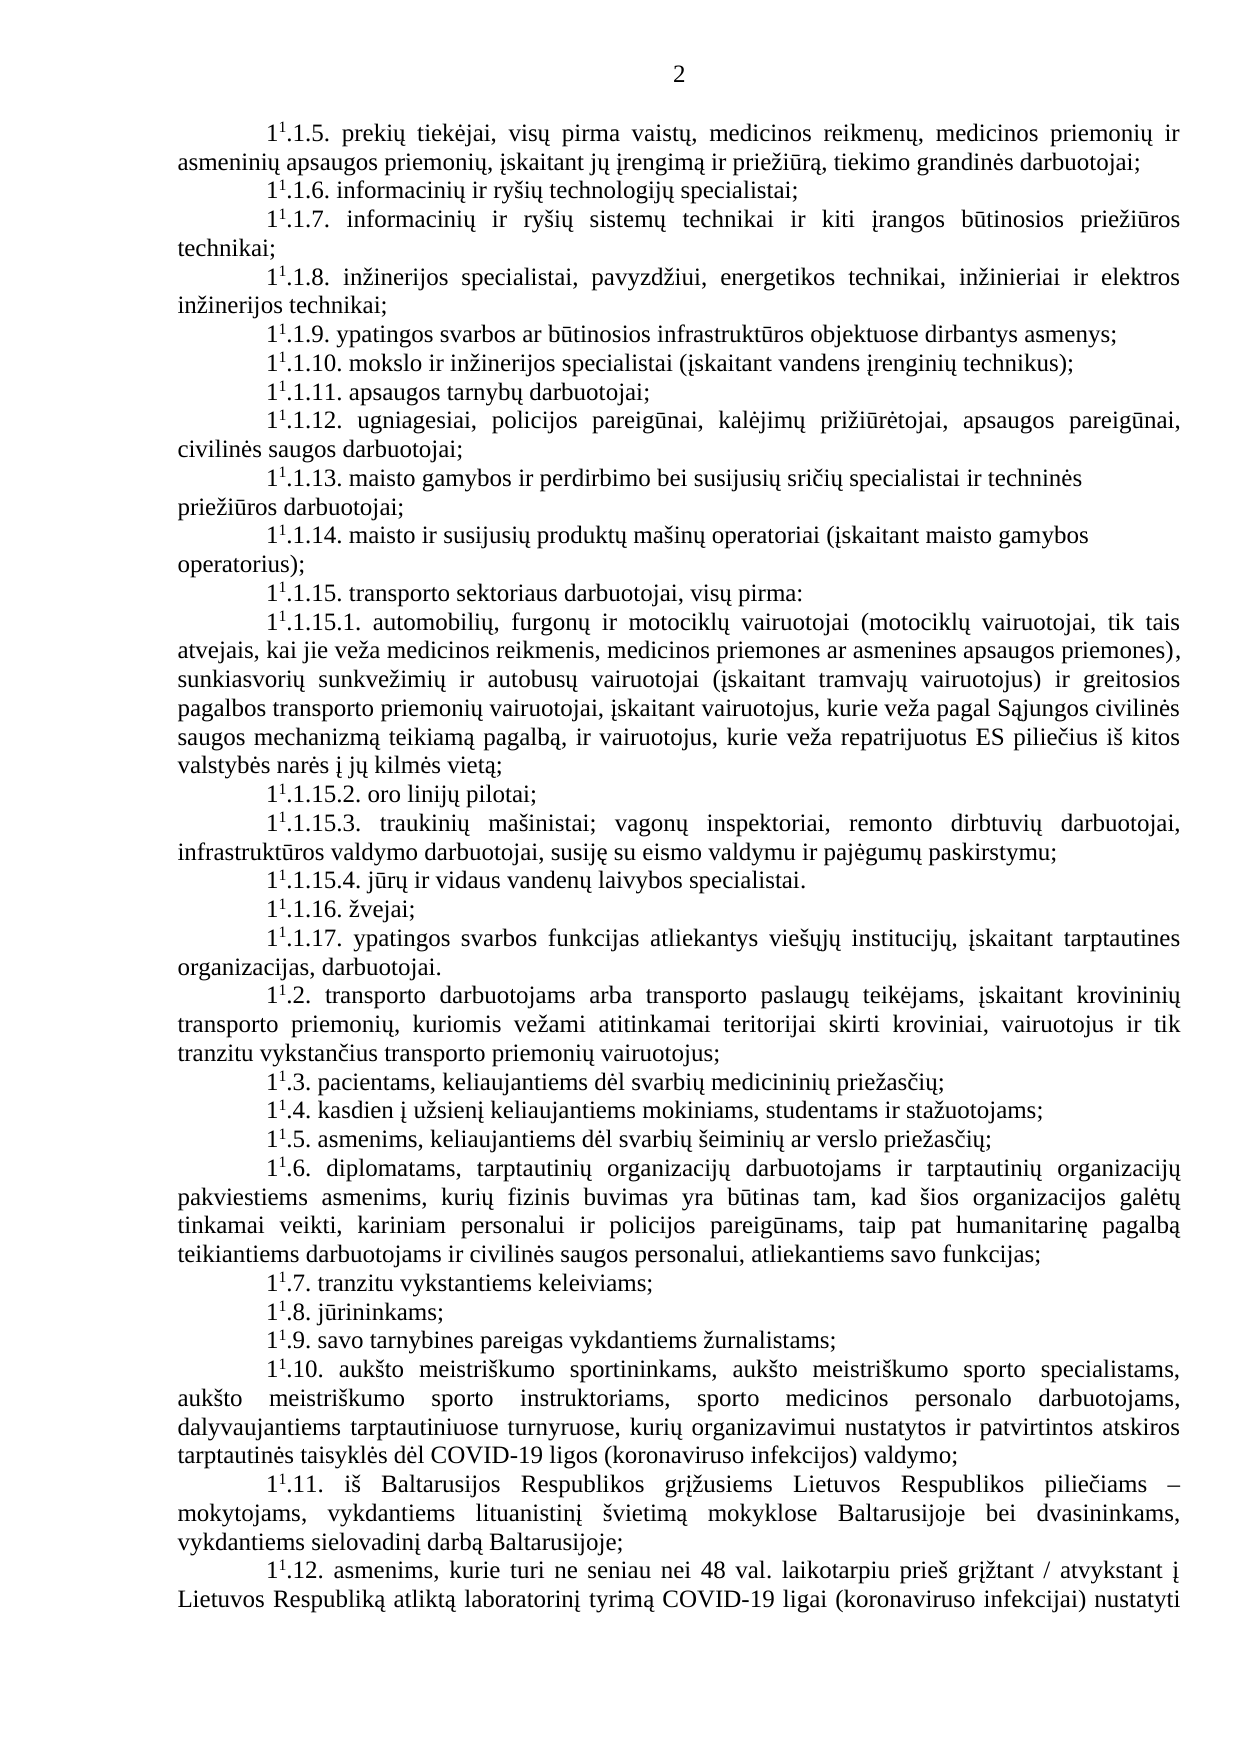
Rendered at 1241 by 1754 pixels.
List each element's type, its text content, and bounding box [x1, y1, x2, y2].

text 11.1.16. žvejai; [177, 894, 1181, 923]
text 11.1.14. maisto ir susijusių produktų mašinų operatoriai (įskaitant maisto gamybos operatorius); [177, 521, 1181, 578]
text 11.1.7. informacinių ir ryšių sistemų technikai ir kiti įrangos būtinosios priežiūros technikai; [177, 204, 1181, 262]
text 11.5. asmenims, keliaujantiems dėl svarbių šeiminių ar verslo priežasčių; [177, 1124, 1181, 1153]
text 11.1.15.1. automobilių, furgonų ir motociklų vairuotojai (motociklų vairuotojai, tik tais atvejais, kai jie veža medicinos reikmenis, medicinos priemones ar asmenines apsaugos priemones), sunkiasvorių sunkvežimių ir autobusų vairuotojai (įskaitant tramvajų vairuotojus) ir greitosios pagalbos transporto priemonių vairuotojai, įskaitant vairuotojus, kurie veža pagal Sąjungos civilinės saugos mechanizmą teikiamą pagalbą, ir vairuotojus, kurie veža repatrijuotus ES piliečius iš kitos valstybės narės į jų kilmės vietą; [177, 607, 1181, 779]
text 11.2. transporto darbuotojams arba transporto paslaugų teikėjams, įskaitant krovininių transporto priemonių, kuriomis vežami atitinkamai teritorijai skirti kroviniai, vairuotojus ir tik tranzitu vykstančius transporto priemonių vairuotojus; [177, 981, 1181, 1067]
text 11.1.15.2. oro linijų pilotai; [177, 779, 1181, 808]
text 11.1.9. ypatingos svarbos ar būtinosios infrastruktūros objektuose dirbantys asmenys; [177, 319, 1181, 348]
text 11.1.12. ugniagesiai, policijos pareigūnai, kalėjimų prižiūrėtojai, apsaugos pareigūnai, civilinės saugos darbuotojai; [177, 406, 1181, 463]
text 11.7. tranzitu vykstantiems keleiviams; [177, 1268, 1181, 1297]
text 11.1.5. prekių tiekėjai, visų pirma vaistų, medicinos reikmenų, medicinos priemonių ir asmeninių apsaugos priemonių, įskaitant jų įrengimą ir priežiūrą, tiekimo grandinės darbuotojai; [177, 118, 1181, 176]
text 11.1.8. inžinerijos specialistai, pavyzdžiui, energetikos technikai, inžinieriai ir elektros inžinerijos technikai; [177, 262, 1181, 319]
text 11.12. asmenims, kurie turi ne seniau nei 48 val. laikotarpiu prieš grįžtant / atvykstant į Lietuvos Respubliką atliktą laboratorinį tyrimą COVID-19 ligai (koronaviruso infekcijai) nustatyti [177, 1556, 1181, 1613]
text 11.8. jūrininkams; [177, 1297, 1181, 1326]
text 11.3. pacientams, keliaujantiems dėl svarbių medicininių priežasčių; [177, 1067, 1181, 1096]
text 11.1.10. mokslo ir inžinerijos specialistai (įskaitant vandens įrenginių technikus); [177, 348, 1181, 377]
text 11.1.11. apsaugos tarnybų darbuotojai; [177, 377, 1181, 406]
text 11.4. kasdien į užsienį keliaujantiems mokiniams, studentams ir stažuotojams; [177, 1096, 1181, 1124]
text 11.1.15.3. traukinių mašinistai; vagonų inspektoriai, remonto dirbtuvių darbuotojai, infrastruktūros valdymo darbuotojai, susiję su eismo valdymu ir pajėgumų paskirstymu; [177, 808, 1181, 866]
text 11.1.17. ypatingos svarbos funkcijas atliekantys viešųjų institucijų, įskaitant tarptautines organizacijas, darbuotojai. [177, 923, 1181, 981]
text 11.10. aukšto meistriškumo sportininkams, aukšto meistriškumo sporto specialistams, aukšto meistriškumo sporto instruktoriams, sporto medicinos personalo darbuotojams, dalyvaujantiems tarptautiniuose turnyruose, kurių organizavimui nustatytos ir patvirtintos atskiros tarptautinės taisyklės dėl COVID-19 ligos (koronaviruso infekcijos) valdymo; [177, 1354, 1181, 1469]
text 11.1.6. informacinių ir ryšių technologijų specialistai; [177, 176, 1181, 204]
text 11.6. diplomatams, tarptautinių organizacijų darbuotojams ir tarptautinių organizacijų pakviestiems asmenims, kurių fizinis buvimas yra būtinas tam, kad šios organizacijos galėtų tinkamai veikti, kariniam personalui ir policijos pareigūnams, taip pat humanitarinę pagalbą teikiantiems darbuotojams ir civilinės saugos personalui, atliekantiems savo funkcijas; [177, 1153, 1181, 1268]
text 11.1.15.4. jūrų ir vidaus vandenų laivybos specialistai. [177, 866, 1181, 894]
text 11.9. savo tarnybines pareigas vykdantiems žurnalistams; [177, 1326, 1181, 1354]
text 11.1.15. transporto sektoriaus darbuotojai, visų pirma: [177, 578, 1181, 607]
text 11.1.13. maisto gamybos ir perdirbimo bei susijusių sričių specialistai ir techninės priežiūros darbuotojai; [177, 463, 1181, 521]
text 11.11. iš Baltarusijos Respublikos grįžusiems Lietuvos Respublikos piliečiams – mokytojams, vykdantiems lituanistinį švietimą mokyklose Baltarusijoje bei dvasininkams, vykdantiems sielovadinį darbą Baltarusijoje; [177, 1469, 1181, 1556]
